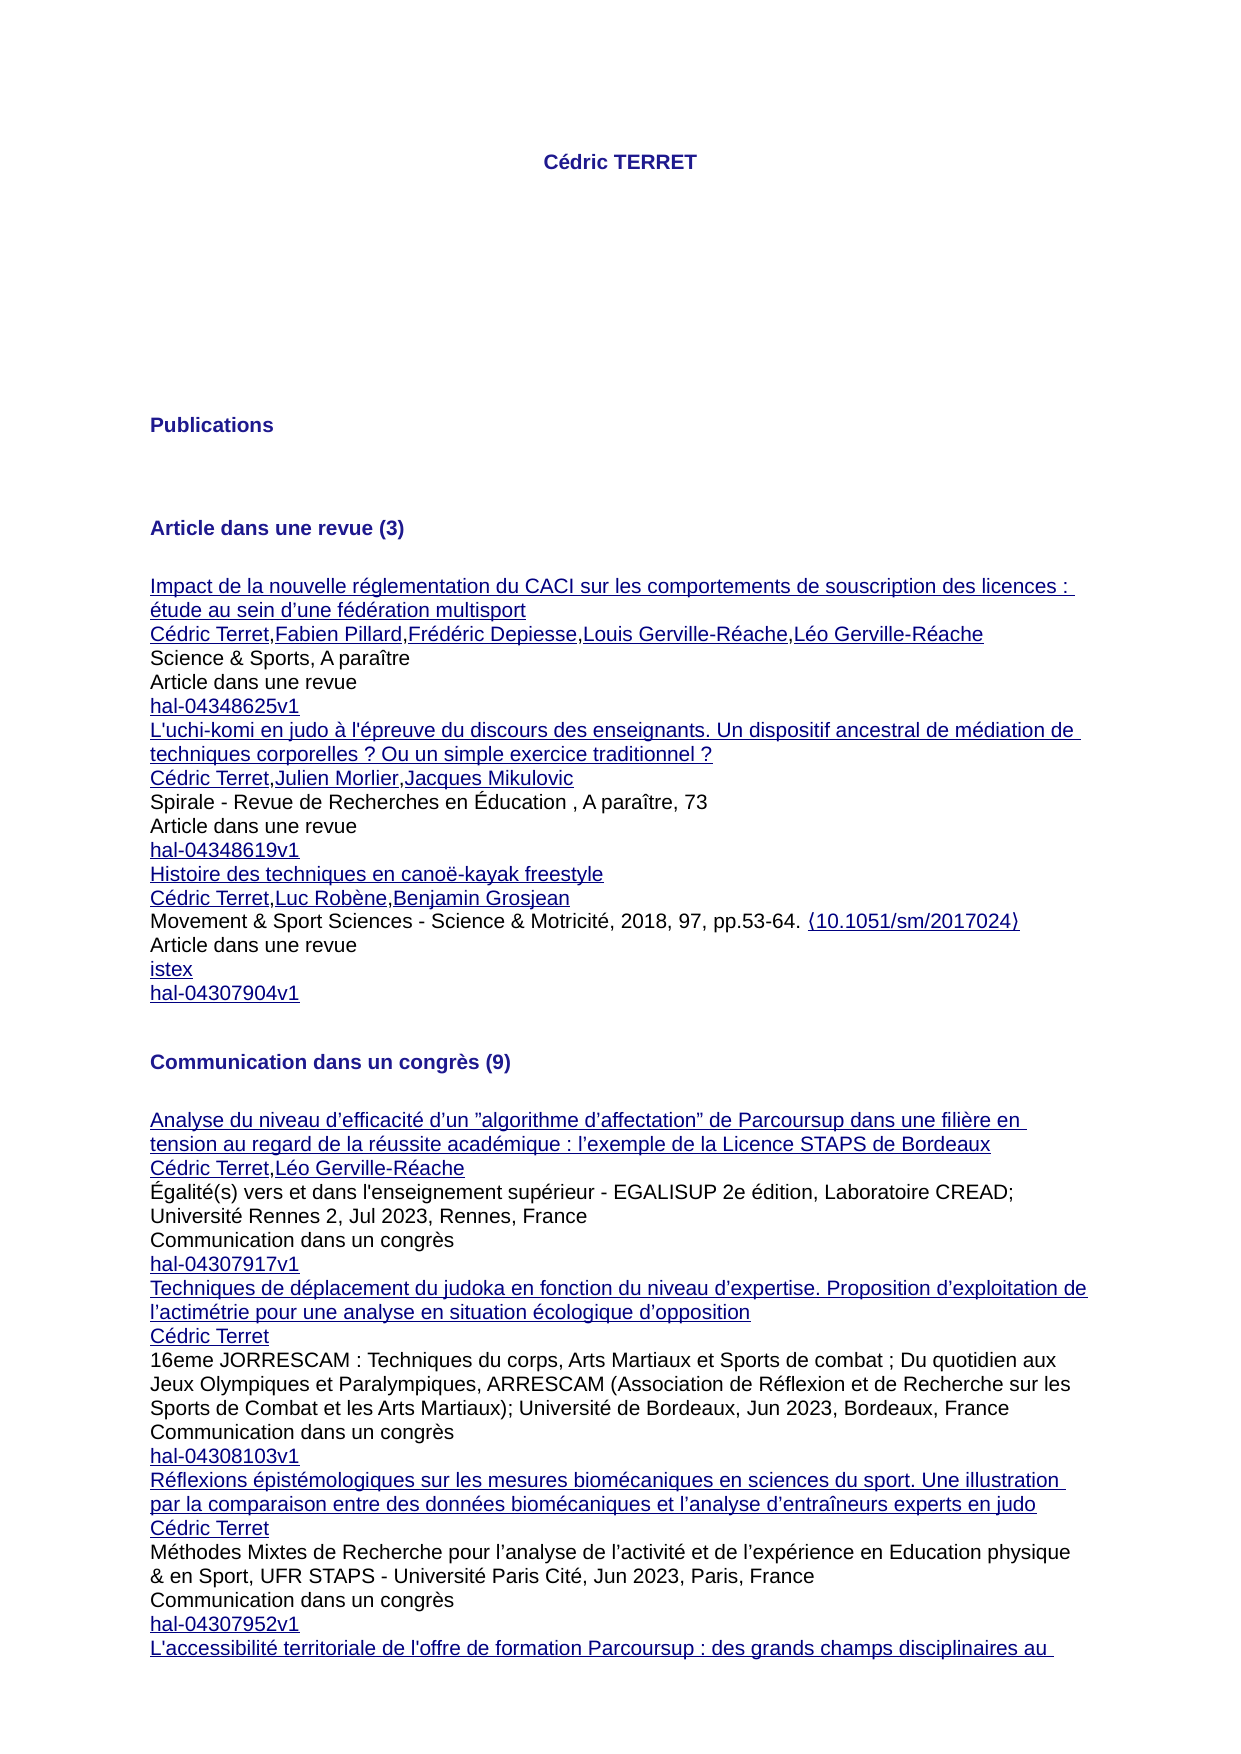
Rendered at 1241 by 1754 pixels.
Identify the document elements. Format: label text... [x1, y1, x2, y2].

subtitle Cédric TERRET [150, 150, 1090, 174]
table_cell Histoire des techniques en canoë-kayak freestyle Cédric Terret,Luc Robène,Benjamin Grosjean Movement & Sport Sciences - Science & Motricité, 2018, 97, pp.53-64. ⟨10.1051/sm/2017024⟩ Article dans une revue istex hal-04307904v1 [150, 861, 1090, 1005]
table_header Analyse du niveau d’efficacité d’un ”algorithme d’affectation” de Parcoursup dans une filière en tension au regard de la réussite académique : l’exemple de la Licence STAPS de Bordeaux Cédric Terret,Léo Gerville-Réache Égalité(s) vers et dans l'enseignement supérieur - EGALISUP 2e édition, Laboratoire CREAD; Université Rennes 2, Jul 2023, Rennes, France Communication dans un congrès hal-04307917v1 [150, 1108, 1090, 1276]
subtitle Communication dans un congrès (9) [150, 1050, 1090, 1074]
table_cell Techniques de déplacement du judoka en fonction du niveau d’expertise. Proposition d’exploitation de l’actimétrie pour une analyse en situation écologique d’opposition Cédric Terret 16eme JORRESCAM : Techniques du corps, Arts Martiaux et Sports de combat ; Du quotidien aux Jeux Olympiques et Paralympiques, ARRESCAM (Association de Réflexion et de Recherche sur les Sports de Combat et les Arts Martiaux); Université de Bordeaux, Jun 2023, Bordeaux, France Communication dans un congrès hal-04308103v1 [150, 1276, 1090, 1468]
table_cell Réflexions épistémologiques sur les mesures biomécaniques en sciences du sport. Une illustration par la comparaison entre des données biomécaniques et l’analyse d’entraîneurs experts en judo Cédric Terret Méthodes Mixtes de Recherche pour l’analyse de l’activité et de l’expérience en Education physique & en Sport, UFR STAPS - Université Paris Cité, Jun 2023, Paris, France Communication dans un congrès hal-04307952v1 [150, 1468, 1090, 1635]
table_cell L'uchi-komi en judo à l'épreuve du discours des enseignants. Un dispositif ancestral de médiation de techniques corporelles ? Ou un simple exercice traditionnel ? Cédric Terret,Julien Morlier,Jacques Mikulovic Spirale - Revue de Recherches en Éducation , A paraître, 73 Article dans une revue hal-04348619v1 [150, 718, 1090, 861]
subtitle Article dans une revue (3) [150, 516, 1090, 539]
table_cell L'accessibilité territoriale de l'offre de formation Parcoursup : des grands champs disciplinaires au [150, 1635, 1090, 1659]
table_header Impact de la nouvelle réglementation du CACI sur les comportements de souscription des licences : étude au sein d’une fédération multisport Cédric Terret,Fabien Pillard,Frédéric Depiesse,Louis Gerville-Réache,Léo Gerville-Réache Science & Sports, A paraître Article dans une revue hal-04348625v1 [150, 574, 1090, 718]
subtitle Publications [150, 412, 1090, 436]
